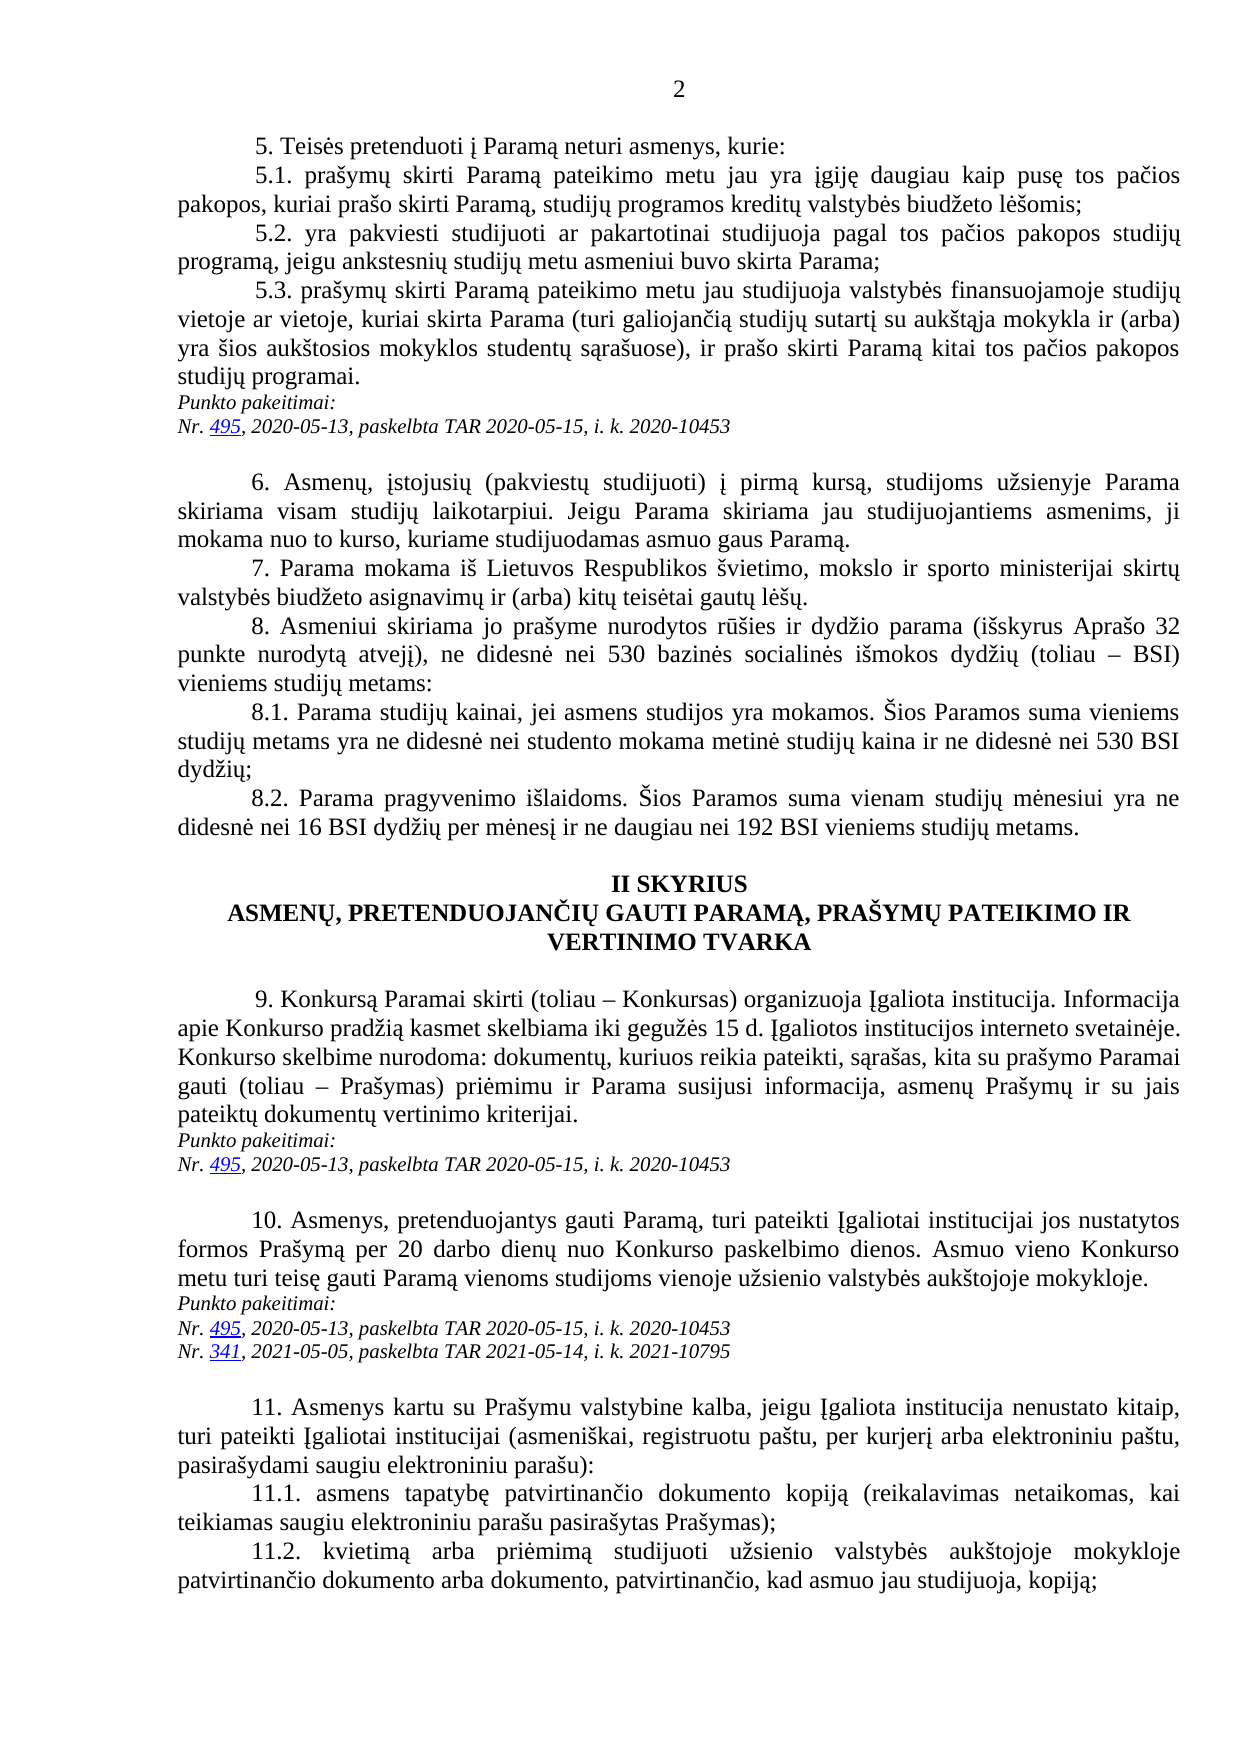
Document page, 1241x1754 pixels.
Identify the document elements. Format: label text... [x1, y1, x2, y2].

text 11.1. asmens tapatybę patvirtinančio dokumento kopiją (reikalavimas netaikomas, kai teikiamas saugiu elektroniniu parašu pasirašytas Prašymas); [177, 1478, 1181, 1536]
text 5.1. prašymų skirti Paramą pateikimo metu jau yra įgiję daugiau kaip pusę tos pačios pakopos, kuriai prašo skirti Paramą, studijų programos kreditų valstybės biudžeto lėšomis; [177, 160, 1181, 218]
text Punkto pakeitimai: [177, 1291, 1181, 1315]
text 11. Asmenys kartu su Prašymu valstybine kalba, jeigu Įgaliota institucija nenustato kitaip, turi pateikti Įgaliotai institucijai (asmeniškai, registruotu paštu, per kurjerį arba elektroniniu paštu, pasirašydami saugiu elektroniniu parašu): [177, 1392, 1181, 1478]
text II SKYRIUS [177, 869, 1181, 898]
text 7. Parama mokama iš Lietuvos Respublikos švietimo, mokslo ir sporto ministerijai skirtų valstybės biudžeto asignavimų ir (arba) kitų teisėtai gautų lėšų. [177, 553, 1181, 611]
text 8.1. Parama studijų kainai, jei asmens studijos yra mokamos. Šios Paramos suma vieniems studijų metams yra ne didesnė nei studento mokama metinė studijų kaina ir ne didesnė nei 530 BSI dydžių; [177, 697, 1181, 783]
text ASMENŲ, PRETENDUOJANČIŲ GAUTI PARAMĄ, PRAŠYMŲ PATEIKIMO IR VERTINIMO TVARKA [177, 898, 1181, 956]
text 9. Konkursą Paramai skirti (toliau – Konkursas) organizuoja Įgaliota institucija. Informacija apie Konkurso pradžią kasmet skelbiama iki gegužės 15 d. Įgaliotos institucijos interneto svetainėje. Konkurso skelbime nurodoma: dokumentų, kuriuos reikia pateikti, sąrašas, kita su prašymo Paramai gauti (toliau – Prašymas) priėmimu ir Parama susijusi informacija, asmenų Prašymų ir su jais pateiktų dokumentų vertinimo kriterijai. [177, 984, 1181, 1128]
text 8. Asmeniui skiriama jo prašyme nurodytos rūšies ir dydžio parama (išskyrus Aprašo 32 punkte nurodytą atvejį), ne didesnė nei 530 bazinės socialinės išmokos dydžių (toliau – BSI) vieniems studijų metams: [177, 611, 1181, 697]
text 8.2. Parama pragyvenimo išlaidoms. Šios Paramos suma vienam studijų mėnesiui yra ne didesnė nei 16 BSI dydžių per mėnesį ir ne daugiau nei 192 BSI vieniems studijų metams. [177, 783, 1181, 841]
text Punkto pakeitimai: [177, 390, 1181, 414]
text Nr. 495, 2020-05-13, paskelbta TAR 2020-05-15, i. k. 2020-10453 [177, 414, 1181, 438]
text 11.2. kvietimą arba priėmimą studijuoti užsienio valstybės aukštojoje mokykloje patvirtinančio dokumento arba dokumento, patvirtinančio, kad asmuo jau studijuoja, kopiją; [177, 1536, 1181, 1593]
text Nr. 495, 2020-05-13, paskelbta TAR 2020-05-15, i. k. 2020-10453 [177, 1152, 1181, 1176]
text Punkto pakeitimai: [177, 1128, 1181, 1152]
text 5. Teisės pretenduoti į Paramą neturi asmenys, kurie: [177, 131, 1181, 160]
text Nr. 495, 2020-05-13, paskelbta TAR 2020-05-15, i. k. 2020-10453 [177, 1315, 1181, 1339]
text 5.3. prašymų skirti Paramą pateikimo metu jau studijuoja valstybės finansuojamoje studijų vietoje ar vietoje, kuriai skirta Parama (turi galiojančią studijų sutartį su aukštąja mokykla ir (arba) yra šios aukštosios mokyklos studentų sąrašuose), ir prašo skirti Paramą kitai tos pačios pakopos studijų programai. [177, 275, 1181, 390]
text 6. Asmenų, įstojusių (pakviestų studijuoti) į pirmą kursą, studijoms užsienyje Parama skiriama visam studijų laikotarpiui. Jeigu Parama skiriama jau studijuojantiems asmenims, ji mokama nuo to kurso, kuriame studijuodamas asmuo gaus Paramą. [177, 467, 1181, 553]
text 5.2. yra pakviesti studijuoti ar pakartotinai studijuoja pagal tos pačios pakopos studijų programą, jeigu ankstesnių studijų metu asmeniui buvo skirta Parama; [177, 218, 1181, 275]
text 10. Asmenys, pretenduojantys gauti Paramą, turi pateikti Įgaliotai institucijai jos nustatytos formos Prašymą per 20 darbo dienų nuo Konkurso paskelbimo dienos. Asmuo vieno Konkurso metu turi teisę gauti Paramą vienoms studijoms vienoje užsienio valstybės aukštojoje mokykloje. [177, 1205, 1181, 1291]
text Nr. 341, 2021-05-05, paskelbta TAR 2021-05-14, i. k. 2021-10795 [177, 1339, 1181, 1363]
